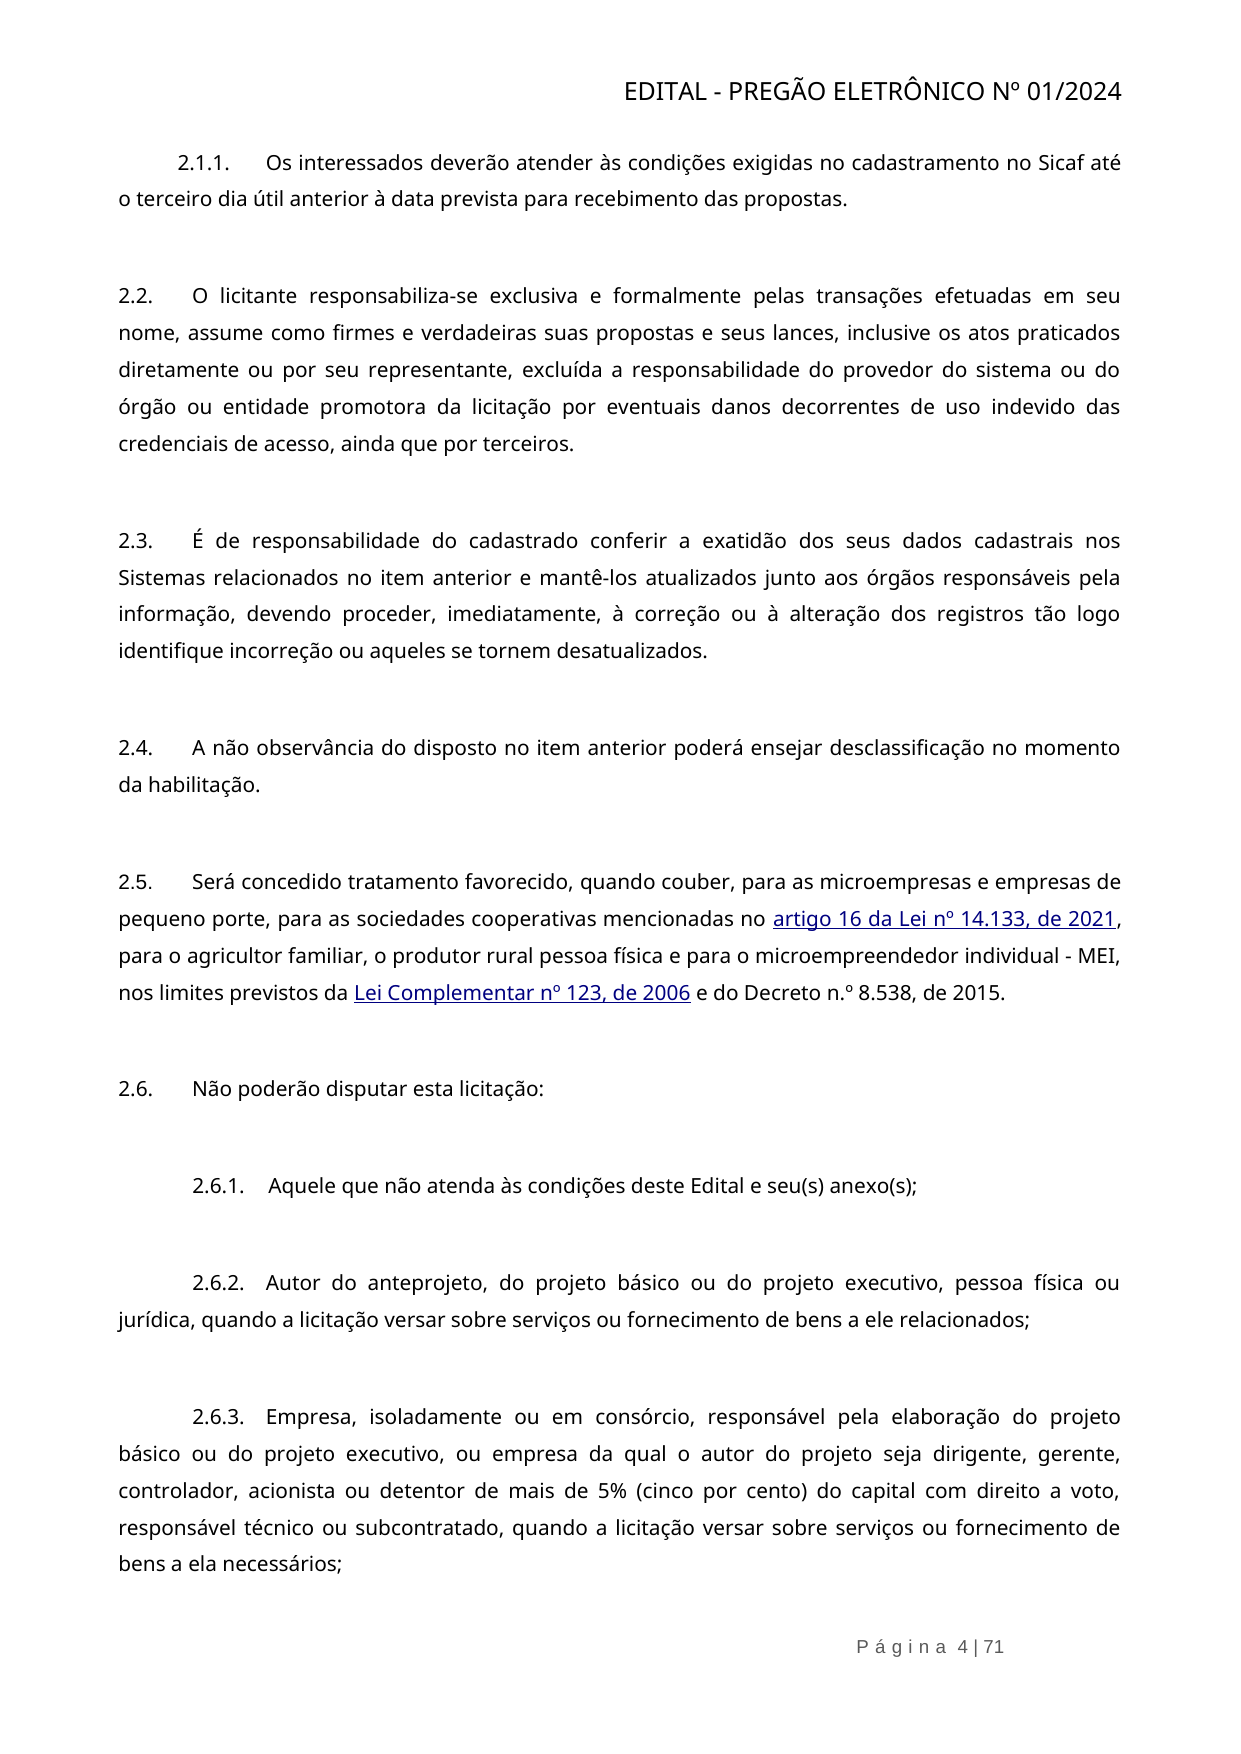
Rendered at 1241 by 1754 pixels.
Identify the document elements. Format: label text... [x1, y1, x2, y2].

list Os interessados deverão atender às condições exigidas no cadastramento no Sicaf até o terceiro dia útil anterior à data prevista para recebimento das propostas. [118, 148, 1122, 213]
list Será concedido tratamento favorecido, quando couber, para as microempresas e empresas de pequeno porte, para as sociedades cooperativas mencionadas no artigo 16 da Lei nº 14.133, de 2021, para o agricultor familiar, o produtor rural pessoa física e para o microempreendedor individual - MEI, nos limites previstos da Lei Complementar nº 123, de 2006 e do Decreto n.º 8.538, de 2015. [118, 867, 1122, 1006]
list Aquele que não atenda às condições deste Edital e seu(s) anexo(s); [118, 1171, 1122, 1200]
list É de responsabilidade do cadastrado conferir a exatidão dos seus dados cadastrais nos Sistemas relacionados no item anterior e mantê-los atualizados junto aos órgãos responsáveis pela informação, devendo proceder, imediatamente, à correção ou à alteração dos registros tão logo identifique incorreção ou aqueles se tornem desatualizados. [118, 526, 1122, 665]
list O licitante responsabiliza-se exclusiva e formalmente pelas transações efetuadas em seu nome, assume como firmes e verdadeiras suas propostas e seus lances, inclusive os atos praticados diretamente ou por seu representante, excluída a responsabilidade do provedor do sistema ou do órgão ou entidade promotora da licitação por eventuais danos decorrentes de uso indevido das credenciais de acesso, ainda que por terceiros. [118, 281, 1122, 457]
list Empresa, isoladamente ou em consórcio, responsável pela elaboração do projeto básico ou do projeto executivo, ou empresa da qual o autor do projeto seja dirigente, gerente, controlador, acionista ou detentor de mais de 5% (cinco por cento) do capital com direito a voto, responsável técnico ou subcontratado, quando a licitação versar sobre serviços ou fornecimento de bens a ela necessários; [118, 1402, 1122, 1578]
list Não poderão disputar esta licitação: [118, 1074, 1122, 1103]
list A não observância do disposto no item anterior poderá ensejar desclassificação no momento da habilitação. [118, 733, 1122, 799]
list Autor do anteprojeto, do projeto básico ou do projeto executivo, pessoa física ou jurídica, quando a licitação versar sobre serviços ou fornecimento de bens a ele relacionados; [118, 1268, 1122, 1334]
